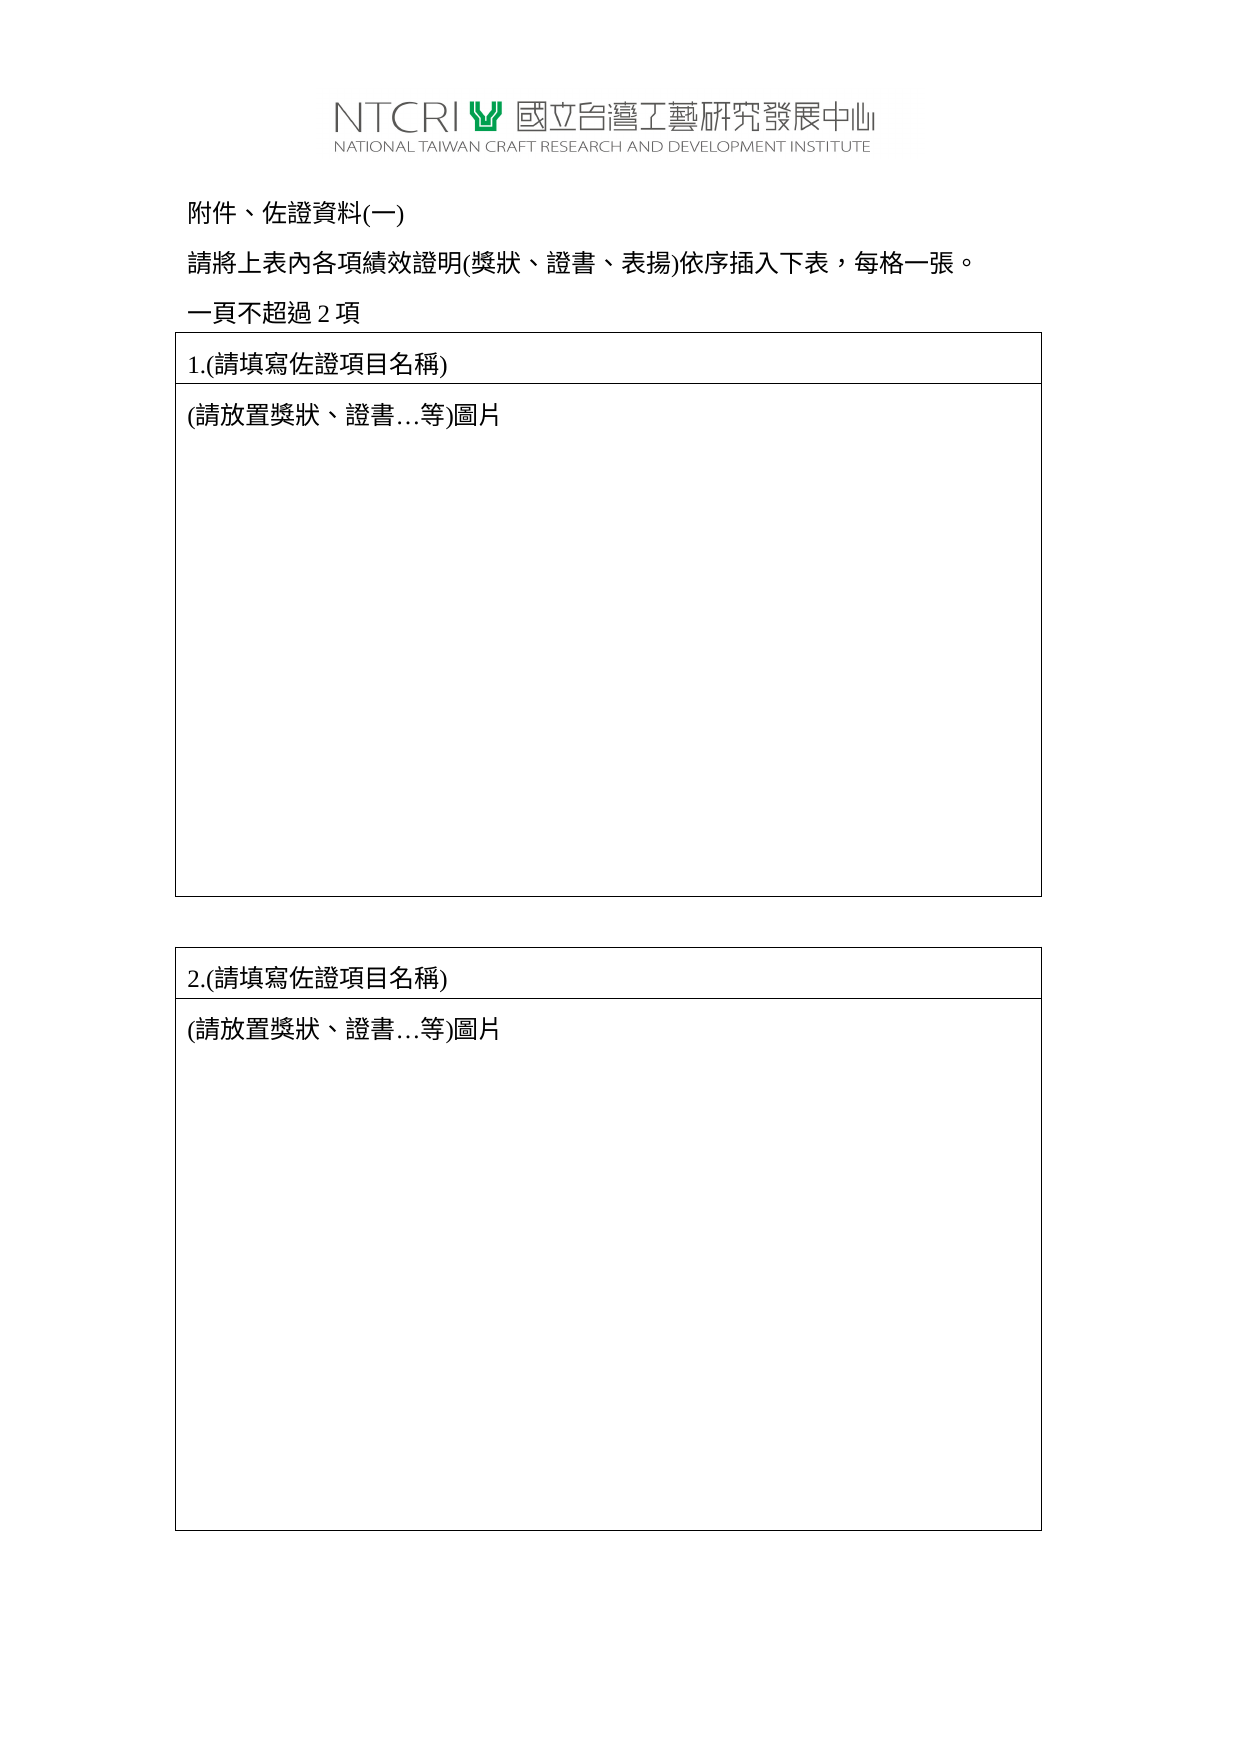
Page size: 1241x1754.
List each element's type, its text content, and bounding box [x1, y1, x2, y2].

table_header 1.(請填寫佐證項目名稱) [176, 333, 1041, 383]
table_cell (請放置獎狀、證書…等)圖片 [176, 999, 1041, 1530]
text 附件、佐證資料(一) [187, 182, 1053, 232]
table_cell (請放置獎狀、證書…等)圖片 [176, 384, 1041, 896]
table_header 2.(請填寫佐證項目名稱) [176, 948, 1041, 998]
text 請將上表內各項績效證明(獎狀、證書、表揚)依序插入下表，每格一張。 一頁不超過2項 [187, 232, 1053, 332]
